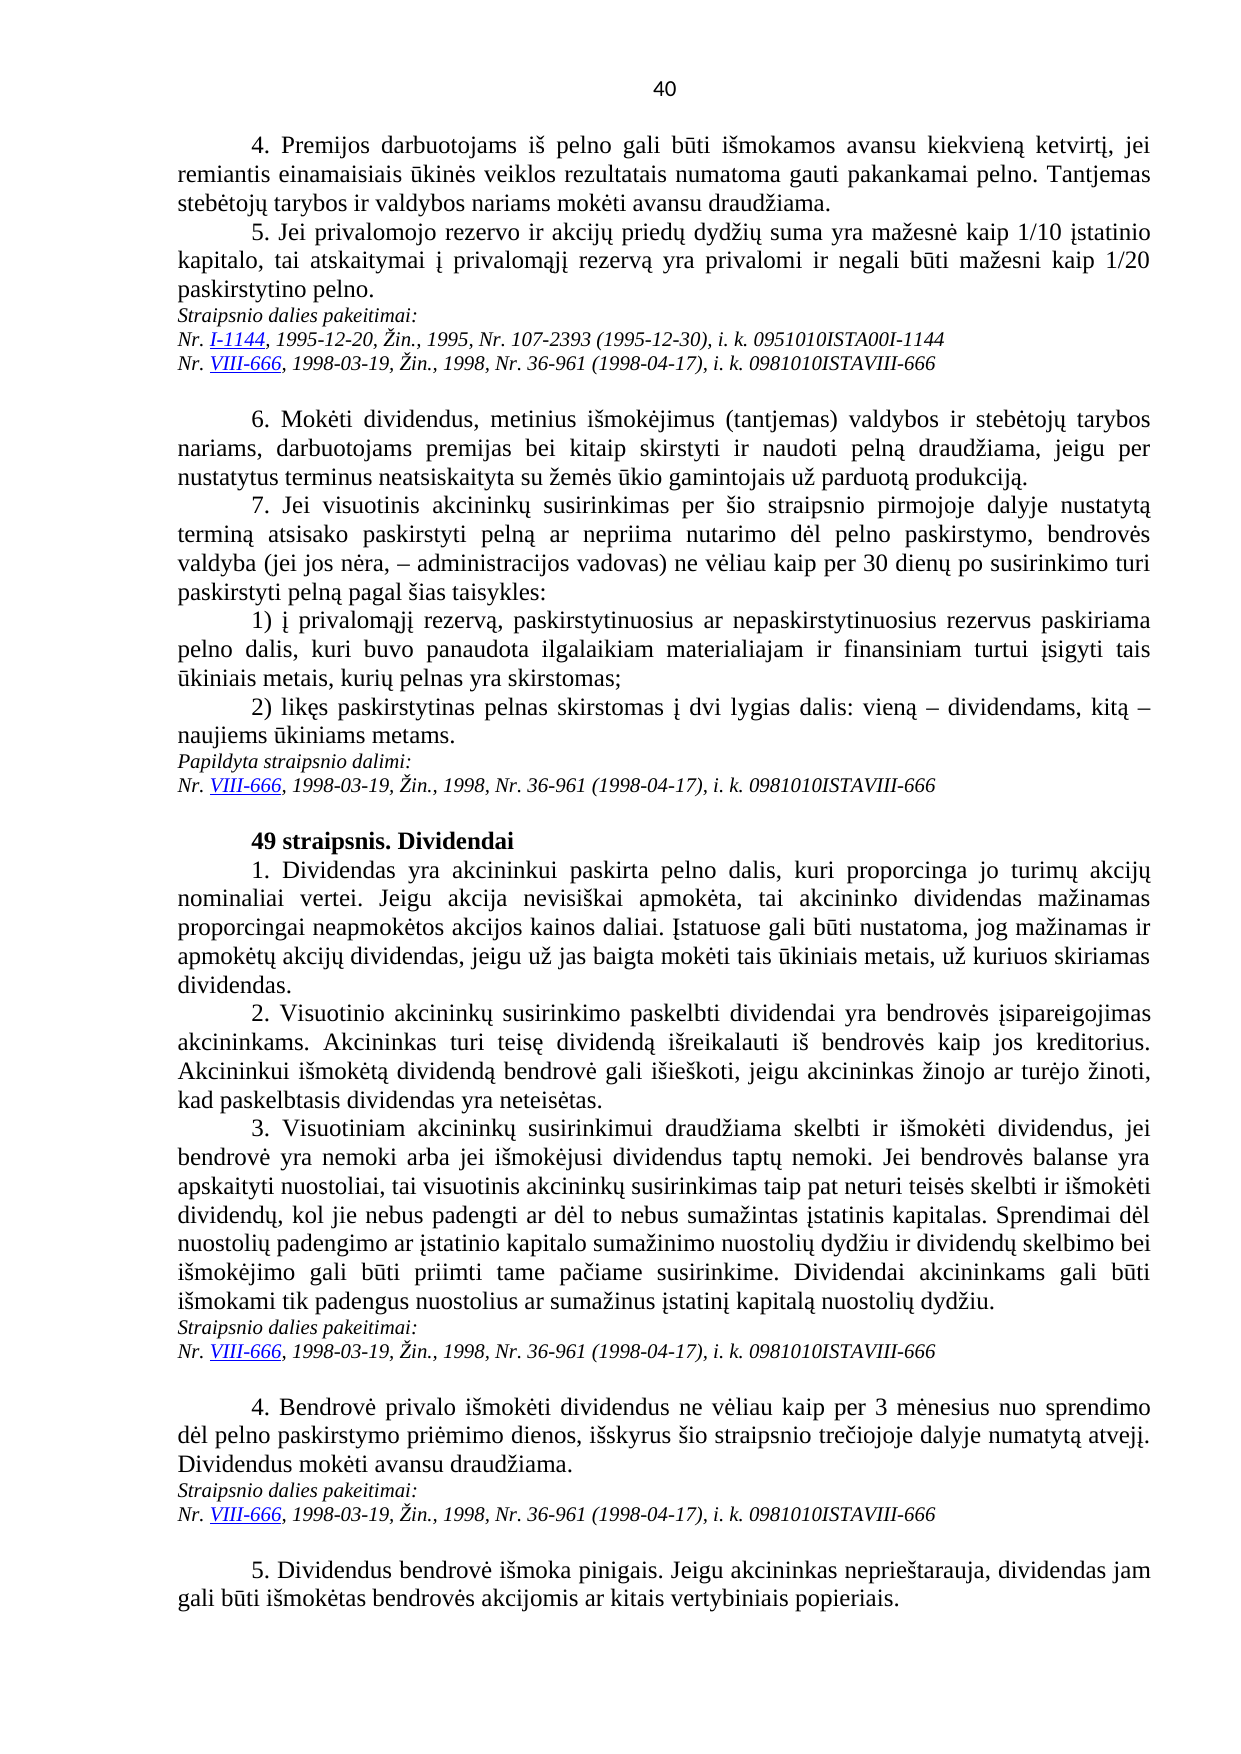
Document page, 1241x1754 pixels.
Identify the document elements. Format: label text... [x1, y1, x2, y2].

text Straipsnio dalies pakeitimai: [177, 1478, 1152, 1502]
text Nr. VIII-666, 1998-03-19, Žin., 1998, Nr. 36-961 (1998-04-17), i. k. 0981010ISTAVIII-666 [177, 773, 1152, 797]
text 2. Visuotinio akcininkų susirinkimo paskelbti dividendai yra bendrovės įsipareigojimas akcininkams. Akcininkas turi teisę dividendą išreikalauti iš bendrovės kaip jos kreditorius. Akcininkui išmokėtą dividendą bendrovė gali išieškoti, jeigu akcininkas žinojo ar turėjo žinoti, kad paskelbtasis dividendas yra neteisėtas. [177, 998, 1152, 1113]
text Papildyta straipsnio dalimi: [177, 749, 1152, 773]
text Straipsnio dalies pakeitimai: [177, 1315, 1152, 1339]
text 5. Jei privalomojo rezervo ir akcijų priedų dydžių suma yra mažesnė kaip 1/10 įstatinio kapitalo, tai atskaitymai į privalomąjį rezervą yra privalomi ir negali būti mažesni kaip 1/20 paskirstytino pelno. [177, 217, 1152, 303]
text Nr. I-1144, 1995-12-20, Žin., 1995, Nr. 107-2393 (1995-12-30), i. k. 0951010ISTA00I-1144 [177, 327, 1152, 351]
text Nr. VIII-666, 1998-03-19, Žin., 1998, Nr. 36-961 (1998-04-17), i. k. 0981010ISTAVIII-666 [177, 351, 1152, 375]
text 4. Premijos darbuotojams iš pelno gali būti išmokamos avansu kiekvieną ketvirtį, jei remiantis einamaisiais ūkinės veiklos rezultatais numatoma gauti pakankamai pelno. Tantjemas stebėtojų tarybos ir valdybos nariams mokėti avansu draudžiama. [177, 131, 1152, 217]
text 49 straipsnis. Dividendai [177, 826, 1152, 855]
text 4. Bendrovė privalo išmokėti dividendus ne vėliau kaip per 3 mėnesius nuo sprendimo dėl pelno paskirstymo priėmimo dienos, išskyrus šio straipsnio trečiojoje dalyje numatytą atvejį. Dividendus mokėti avansu draudžiama. [177, 1392, 1152, 1478]
text 6. Mokėti dividendus, metinius išmokėjimus (tantjemas) valdybos ir stebėtojų tarybos nariams, darbuotojams premijas bei kitaip skirstyti ir naudoti pelną draudžiama, jeigu per nustatytus terminus neatsiskaityta su žemės ūkio gamintojais už parduotą produkciją. [177, 404, 1152, 490]
text 1. Dividendas yra akcininkui paskirta pelno dalis, kuri proporcinga jo turimų akcijų nominaliai vertei. Jeigu akcija nevisiškai apmokėta, tai akcininko dividendas mažinamas proporcingai neapmokėtos akcijos kainos daliai. Įstatuose gali būti nustatoma, jog mažinamas ir apmokėtų akcijų dividendas, jeigu už jas baigta mokėti tais ūkiniais metais, už kuriuos skiriamas dividendas. [177, 855, 1152, 998]
text Nr. VIII-666, 1998-03-19, Žin., 1998, Nr. 36-961 (1998-04-17), i. k. 0981010ISTAVIII-666 [177, 1339, 1152, 1363]
text Nr. VIII-666, 1998-03-19, Žin., 1998, Nr. 36-961 (1998-04-17), i. k. 0981010ISTAVIII-666 [177, 1502, 1152, 1526]
text 5. Dividendus bendrovė išmoka pinigais. Jeigu akcininkas neprieštarauja, dividendas jam gali būti išmokėtas bendrovės akcijomis ar kitais vertybiniais popieriais. [177, 1555, 1152, 1612]
text 3. Visuotiniam akcininkų susirinkimui draudžiama skelbti ir išmokėti dividendus, jei bendrovė yra nemoki arba jei išmokėjusi dividendus taptų nemoki. Jei bendrovės balanse yra apskaityti nuostoliai, tai visuotinis akcininkų susirinkimas taip pat neturi teisės skelbti ir išmokėti dividendų, kol jie nebus padengti ar dėl to nebus sumažintas įstatinis kapitalas. Sprendimai dėl nuostolių padengimo ar įstatinio kapitalo sumažinimo nuostolių dydžiu ir dividendų skelbimo bei išmokėjimo gali būti priimti tame pačiame susirinkime. Dividendai akcininkams gali būti išmokami tik padengus nuostolius ar sumažinus įstatinį kapitalą nuostolių dydžiu. [177, 1113, 1152, 1315]
text 1) į privalomąjį rezervą, paskirstytinuosius ar nepaskirstytinuosius rezervus paskiriama pelno dalis, kuri buvo panaudota ilgalaikiam materialiajam ir finansiniam turtui įsigyti tais ūkiniais metais, kurių pelnas yra skirstomas; [177, 605, 1152, 692]
text 2) likęs paskirstytinas pelnas skirstomas į dvi lygias dalis: vieną – dividendams, kitą – naujiems ūkiniams metams. [177, 692, 1152, 749]
text Straipsnio dalies pakeitimai: [177, 303, 1152, 327]
text 7. Jei visuotinis akcininkų susirinkimas per šio straipsnio pirmojoje dalyje nustatytą terminą atsisako paskirstyti pelną ar nepriima nutarimo dėl pelno paskirstymo, bendrovės valdyba (jei jos nėra, – administracijos vadovas) ne vėliau kaip per 30 dienų po susirinkimo turi paskirstyti pelną pagal šias taisykles: [177, 490, 1152, 605]
